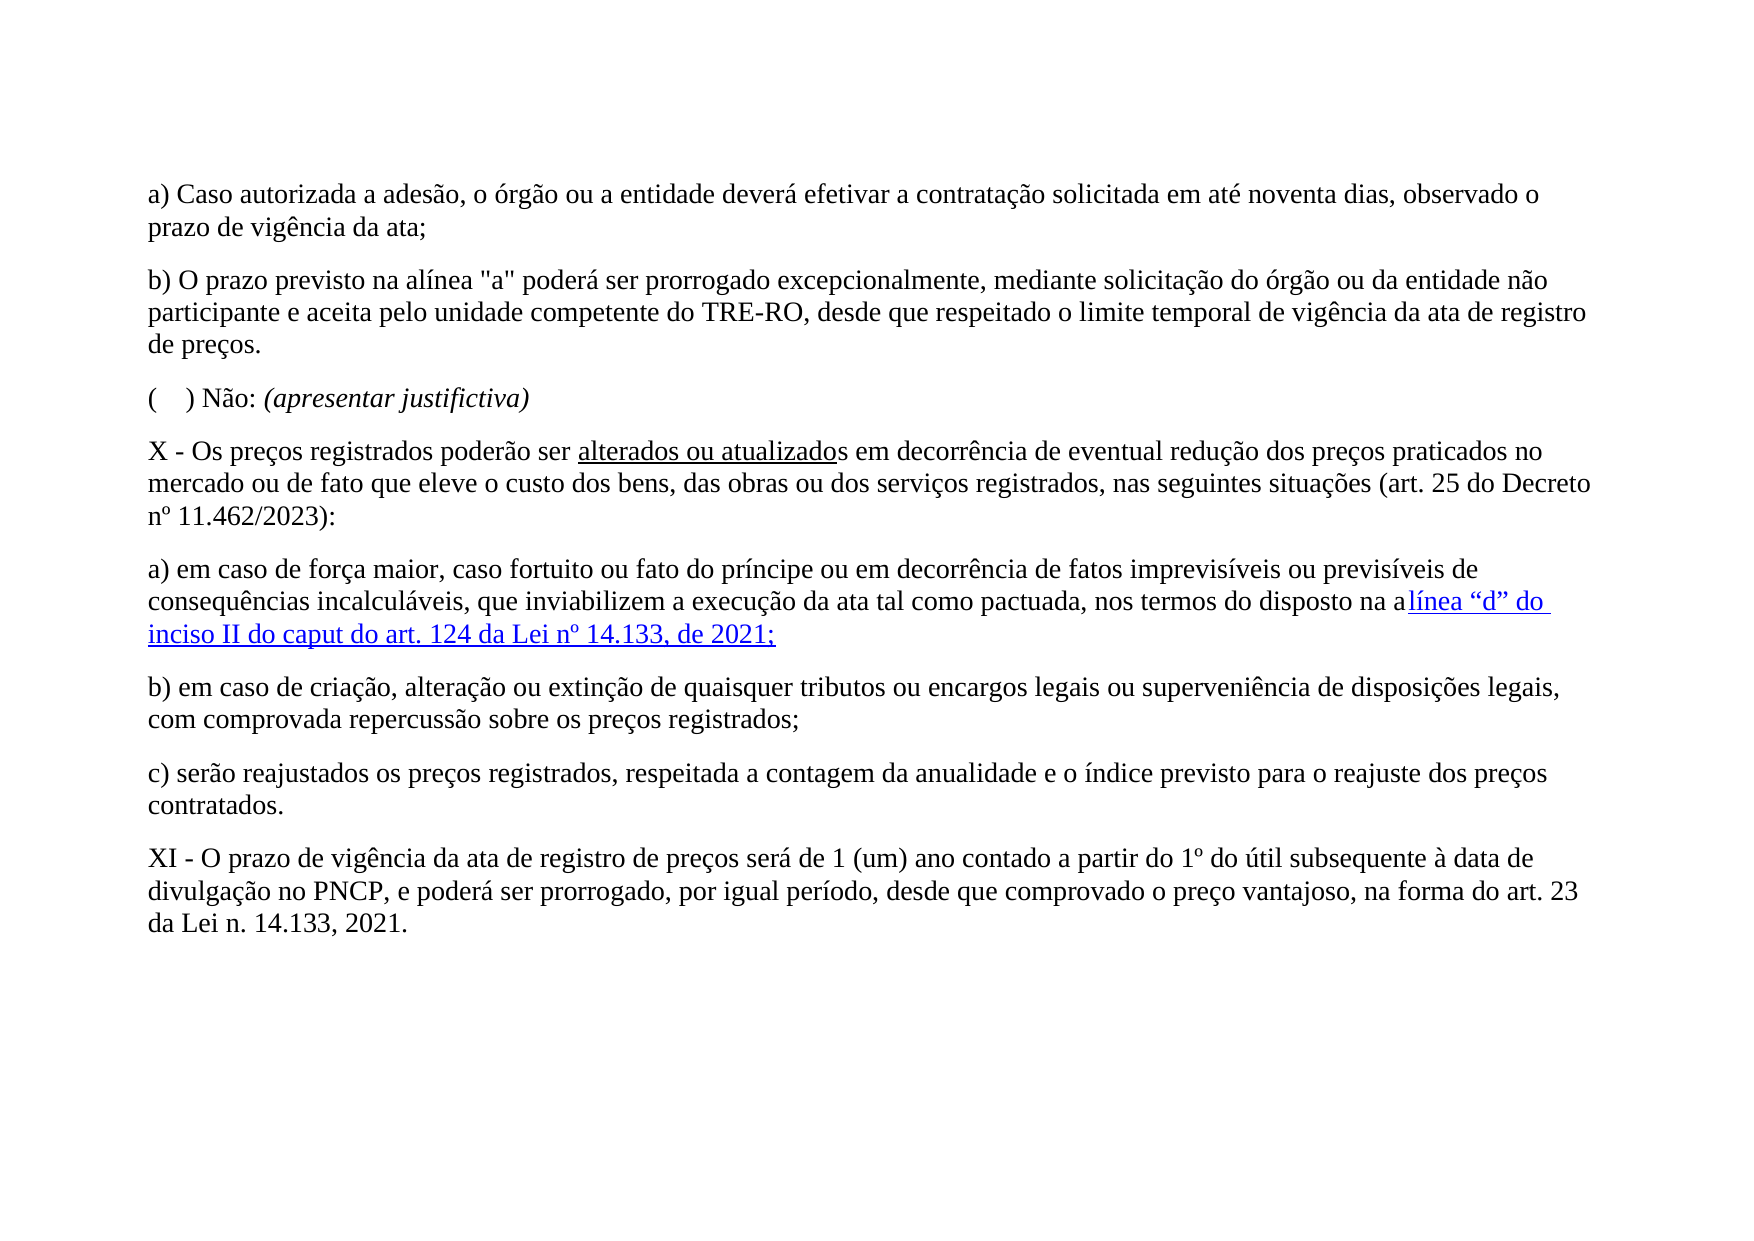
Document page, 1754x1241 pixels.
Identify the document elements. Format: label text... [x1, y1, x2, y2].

text a) Caso autorizada a adesão, o órgão ou a entidade deverá efetivar a contratação solicitada em até noventa dias, observado o prazo de vigência da ata; [148, 177, 1606, 242]
text b) em caso de criação, alteração ou extinção de quaisquer tributos ou encargos legais ou superveniência de disposições legais, com comprovada repercussão sobre os preços registrados; [148, 670, 1606, 735]
text XI - O prazo de vigência da ata de registro de preços será de 1 (um) ano contado a partir do 1º do útil subsequente à data de divulgação no PNCP, e poderá ser prorrogado, por igual período, desde que comprovado o preço vantajoso, na forma do art. 23 da Lei n. 14.133, 2021. [148, 841, 1606, 938]
text c) serão reajustados os preços registrados, respeitada a contagem da anualidade e o índice previsto para o reajuste dos preços contratados. [148, 756, 1606, 821]
text a) em caso de força maior, caso fortuito ou fato do príncipe ou em decorrência de fatos imprevisíveis ou previsíveis de consequências incalculáveis, que inviabilizem a execução da ata tal como pactuada, nos termos do disposto na alínea “d” do inciso II do caput do art. 124 da Lei nº 14.133, de 2021; [148, 552, 1606, 649]
text ( ) Não: (apresentar justifictiva) [148, 381, 1606, 413]
text X - Os preços registrados poderão ser alterados ou atualizados em decorrência de eventual redução dos preços praticados no mercado ou de fato que eleve o custo dos bens, das obras ou dos serviços registrados, nas seguintes situações (art. 25 do Decreto nº 11.462/2023): [148, 434, 1606, 531]
text b) O prazo previsto na alínea "a" poderá ser prorrogado excepcionalmente, mediante solicitação do órgão ou da entidade não participante e aceita pelo unidade competente do TRE-RO, desde que respeitado o limite temporal de vigência da ata de registro de preços. [148, 263, 1606, 360]
